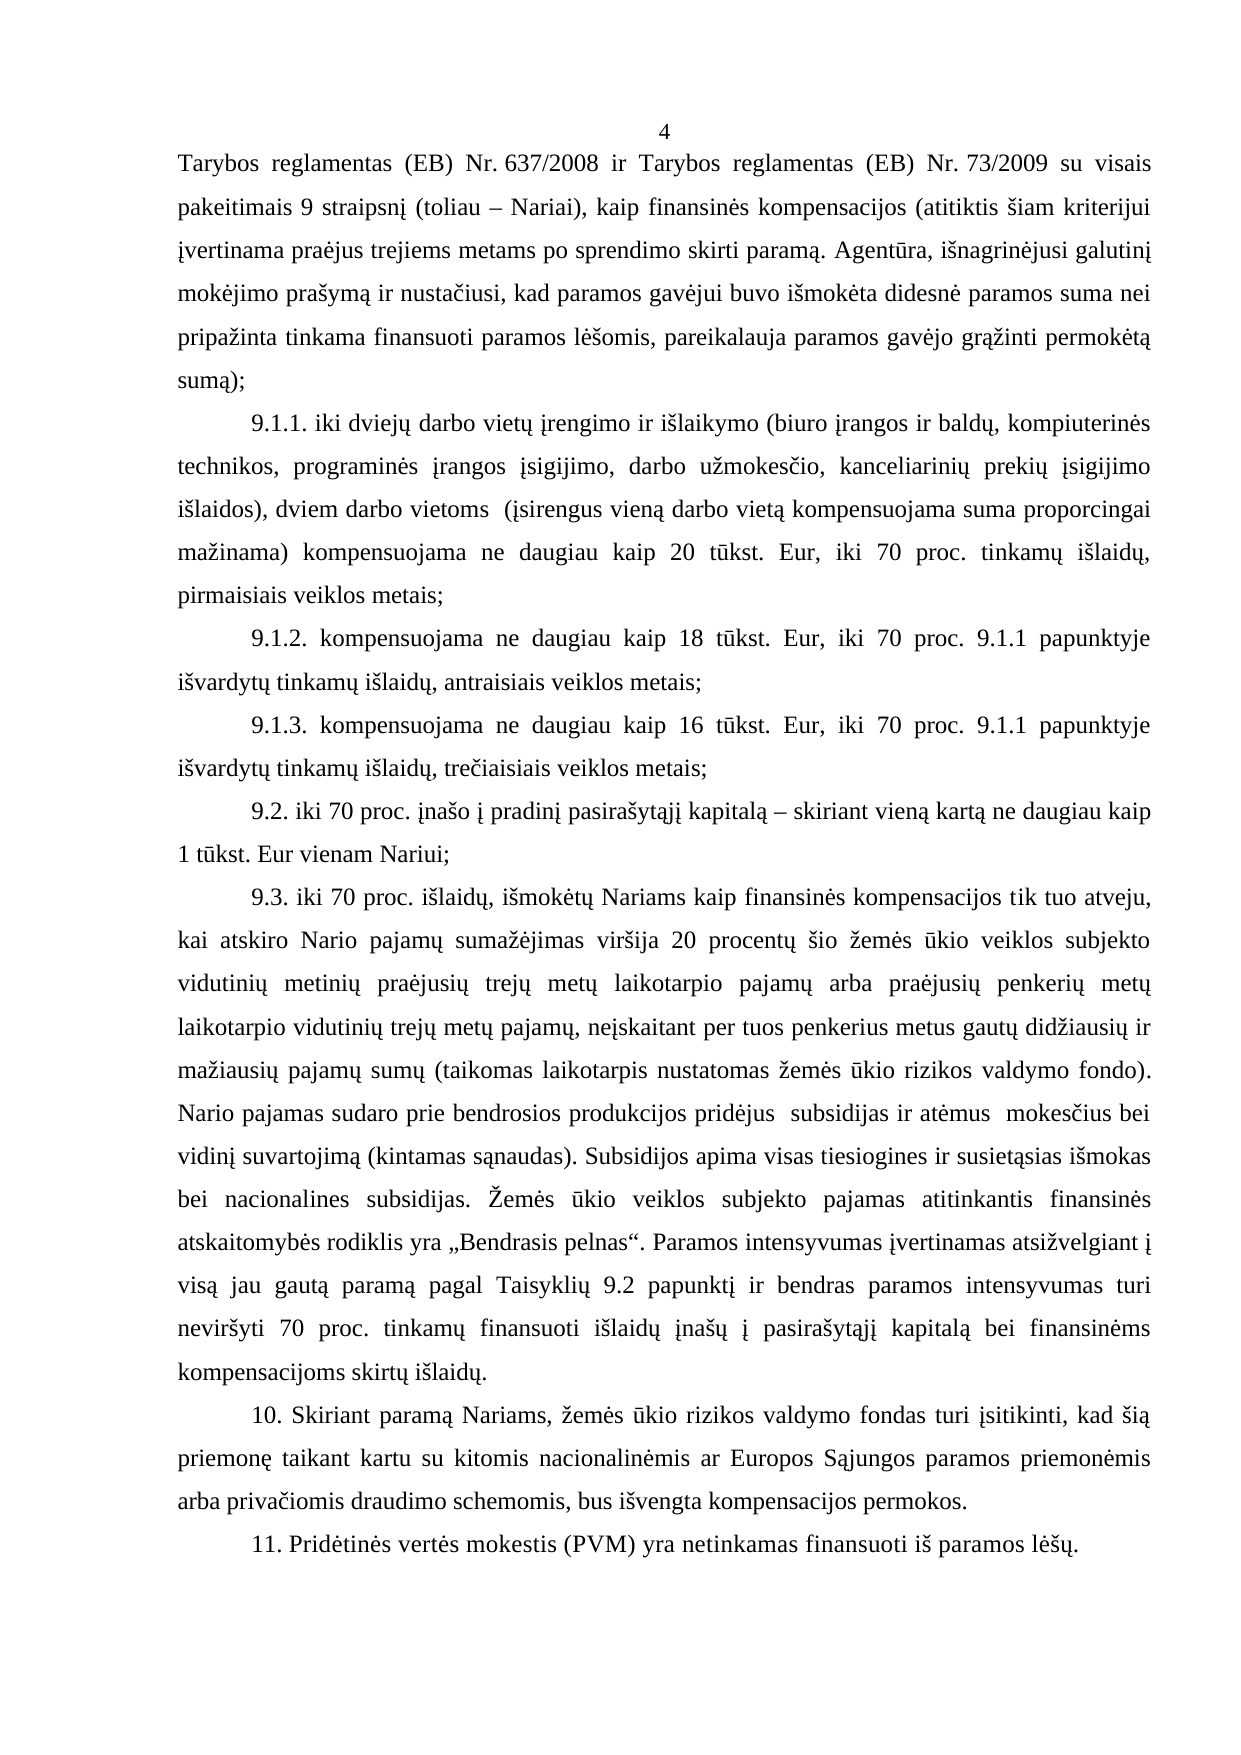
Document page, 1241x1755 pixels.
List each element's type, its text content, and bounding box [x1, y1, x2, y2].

text 9.1.2. kompensuojama ne daugiau kaip 18 tūkst. Eur, iki 70 proc. 9.1.1 papunktyje išvardytų tinkamų išlaidų, antraisiais veiklos metais; [177, 623, 1152, 695]
text 9.3. iki 70 proc. išlaidų, išmokėtų Nariams kaip finansinės kompensacijos tik tuo atveju, kai atskiro Nario pajamų sumažėjimas viršija 20 procentų šio žemės ūkio veiklos subjekto vidutinių metinių praėjusių trejų metų laikotarpio pajamų arba praėjusių penkerių metų laikotarpio vidutinių trejų metų pajamų, neįskaitant per tuos penkerius metus gautų didžiausių ir mažiausių pajamų sumų (taikomas laikotarpis nustatomas žemės ūkio rizikos valdymo fondo). Nario pajamas sudaro prie bendrosios produkcijos pridėjus subsidijas ir atėmus mokesčius bei vidinį suvartojimą (kintamas sąnaudas). Subsidijos apima visas tiesiogines ir susietąsias išmokas bei nacionalines subsidijas. Žemės ūkio veiklos subjekto pajamas atitinkantis finansinės atskaitomybės rodiklis yra „Bendrasis pelnas“. Paramos intensyvumas įvertinamas atsižvelgiant į visą jau gautą paramą pagal Taisyklių 9.2 papunktį ir bendras paramos intensyvumas turi neviršyti 70 proc. tinkamų finansuoti išlaidų įnašų į pasirašytąjį kapitalą bei finansinėms kompensacijoms skirtų išlaidų. [177, 882, 1152, 1385]
text 9.1.1. iki dviejų darbo vietų įrengimo ir išlaikymo (biuro įrangos ir baldų, kompiuterinės technikos, programinės įrangos įsigijimo, darbo užmokesčio, kanceliarinių prekių įsigijimo išlaidos), dviem darbo vietoms (įsirengus vieną darbo vietą kompensuojama suma proporcingai mažinama) kompensuojama ne daugiau kaip 20 tūkst. Eur, iki 70 proc. tinkamų išlaidų, pirmaisiais veiklos metais; [177, 408, 1152, 609]
text 10. Skiriant paramą Nariams, žemės ūkio rizikos valdymo fondas turi įsitikinti, kad šią priemonę taikant kartu su kitomis nacionalinėmis ar Europos Sąjungos paramos priemonėmis arba privačiomis draudimo schemomis, bus išvengta kompensacijos permokos. [177, 1400, 1152, 1515]
text 11. Pridėtinės vertės mokestis (PVM) yra netinkamas finansuoti iš paramos lėšų. [177, 1529, 1152, 1558]
text Tarybos reglamentas (EB) Nr. 637/2008 ir Tarybos reglamentas (EB) Nr. 73/2009 su visais pakeitimais 9 straipsnį (toliau – Nariai), kaip finansinės kompensacijos (atitiktis šiam kriterijui įvertinama praėjus trejiems metams po sprendimo skirti paramą. Agentūra, išnagrinėjusi galutinį mokėjimo prašymą ir nustačiusi, kad paramos gavėjui buvo išmokėta didesnė paramos suma nei pripažinta tinkama finansuoti paramos lėšomis, pareikalauja paramos gavėjo grąžinti permokėtą sumą); [177, 148, 1152, 393]
text 9.2. iki 70 proc. įnašo į pradinį pasirašytąjį kapitalą – skiriant vieną kartą ne daugiau kaip 1 tūkst. Eur vienam Nariui; [177, 796, 1152, 868]
text 9.1.3. kompensuojama ne daugiau kaip 16 tūkst. Eur, iki 70 proc. 9.1.1 papunktyje išvardytų tinkamų išlaidų, trečiaisiais veiklos metais; [177, 710, 1152, 782]
